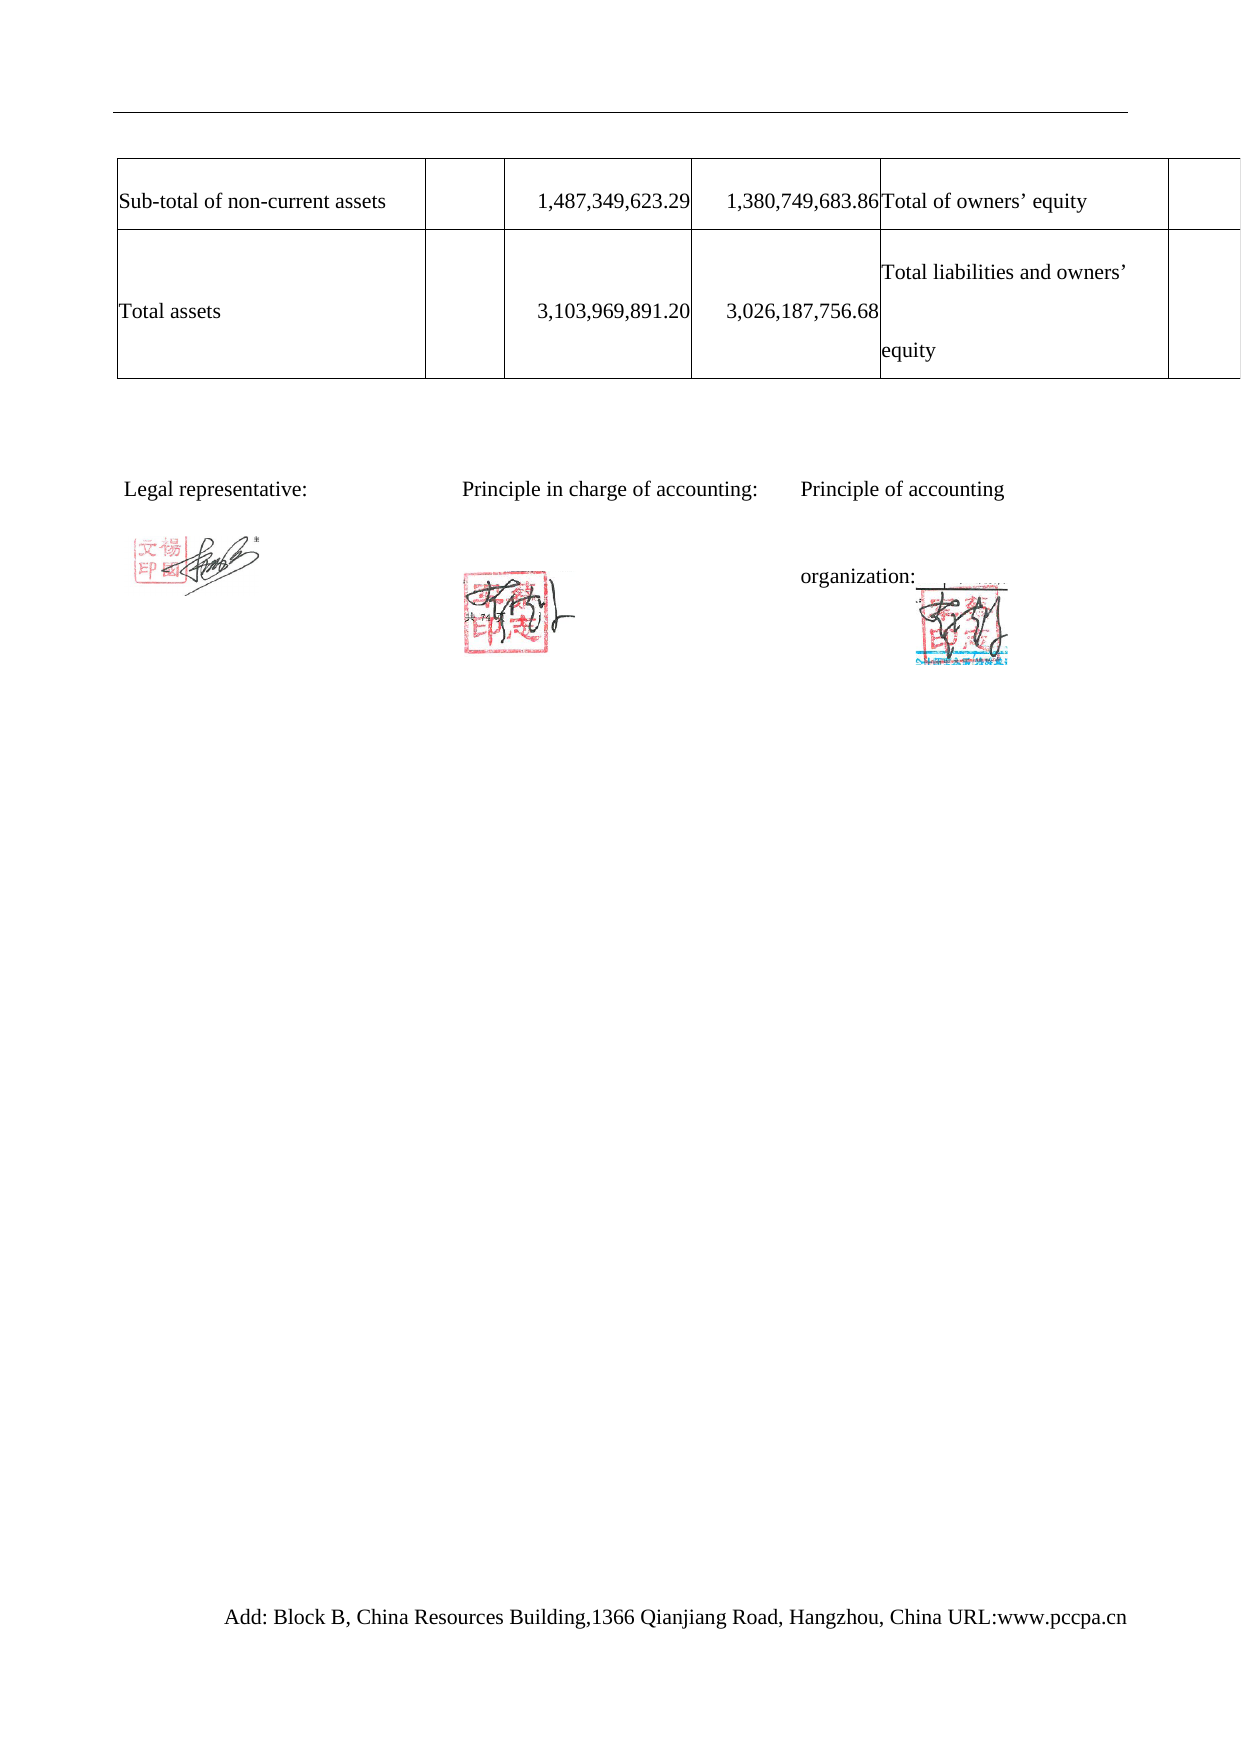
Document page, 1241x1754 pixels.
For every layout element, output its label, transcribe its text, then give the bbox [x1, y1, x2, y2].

table_cell 1,380,749,683.86 [692, 159, 880, 229]
table_cell 3,026,187,756.68 [692, 230, 880, 378]
table_cell [426, 159, 504, 229]
table_cell [113, 158, 117, 229]
table_cell [113, 229, 117, 378]
table_cell Total liabilities and owners’ equity [881, 230, 1168, 378]
table_cell [1169, 230, 1240, 378]
table_cell 1,487,349,623.29 [505, 159, 691, 229]
table_cell [426, 230, 504, 378]
table_cell [1169, 159, 1240, 229]
table_cell Sub-total of non-current assets [118, 159, 425, 229]
table_header Principle in charge of accounting: [451, 448, 789, 673]
table_cell Total of owners’ equity [881, 159, 1168, 229]
table_cell 3,103,969,891.20 [505, 230, 691, 378]
table_header Legal representative: [113, 448, 451, 673]
table_header Principle of accounting organization: [789, 448, 1128, 673]
table_cell Total assets [118, 230, 425, 378]
